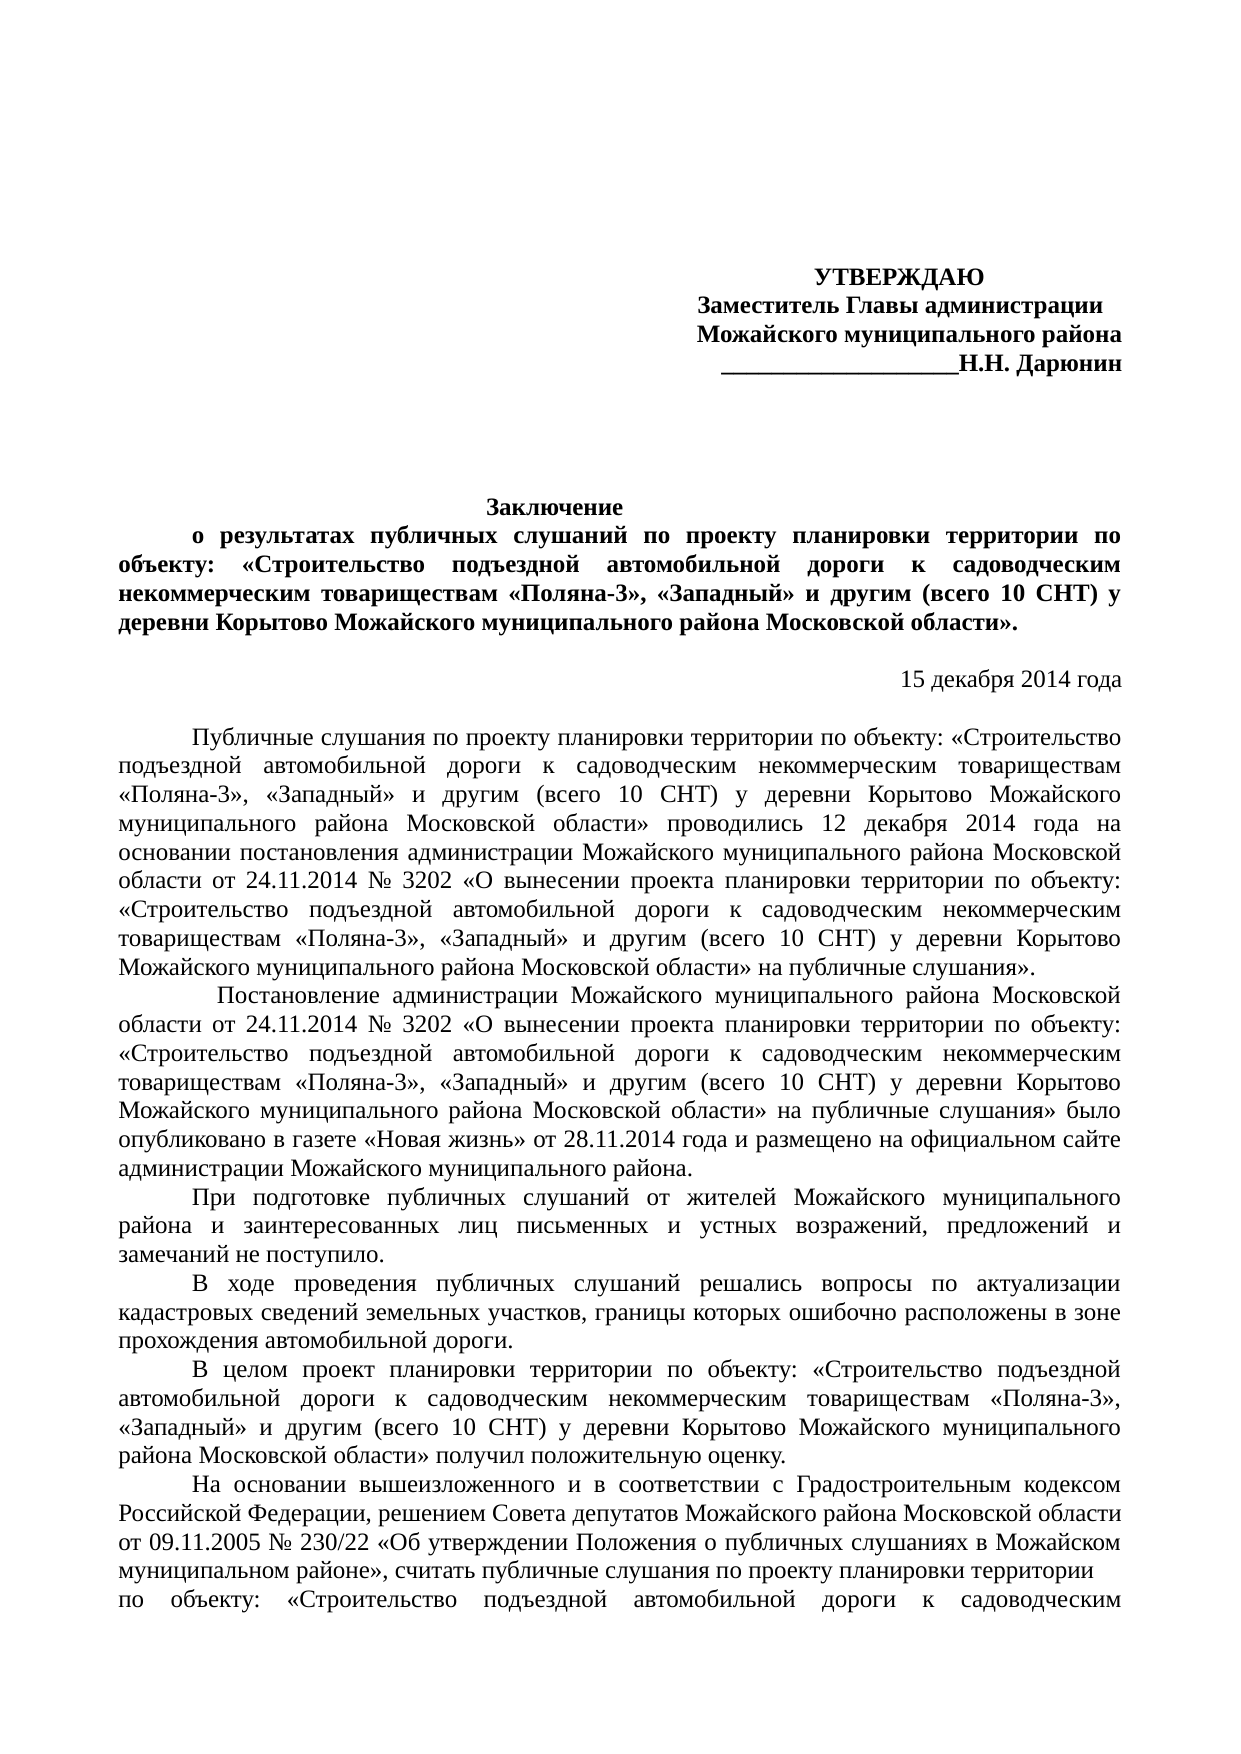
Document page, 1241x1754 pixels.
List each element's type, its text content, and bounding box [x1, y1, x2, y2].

text При подготовке публичных слушаний от жителей Можайского муниципального района и заинтересованных лиц письменных и устных возражений, предложений и замечаний не поступило. [118, 1182, 1122, 1268]
text по объекту: «Строительство подъездной автомобильной дороги к садоводческим [118, 1584, 1122, 1613]
text Публичные слушания по проекту планировки территории по объекту: «Строительство подъездной автомобильной дороги к садоводческим некоммерческим товариществам «Поляна-3», «Западный» и другим (всего 10 СНТ) у деревни Корытово Можайского муниципального района Московской области» проводились 12 декабря 2014 года на основании постановления администрации Можайского муниципального района Московской области от 24.11.2014 № 3202 «О вынесении проекта планировки территории по объекту: «Строительство подъездной автомобильной дороги к садоводческим некоммерческим товариществам «Поляна-3», «Западный» и другим (всего 10 СНТ) у деревни Корытово Можайского муниципального района Московской области» на публичные слушания». [118, 722, 1122, 981]
text ___________________Н.Н. Дарюнин [118, 348, 1122, 377]
text о результатах публичных слушаний по проекту планировки территории по объекту: «Строительство подъездной автомобильной дороги к садоводческим некоммерческим товариществам «Поляна-3», «Западный» и другим (всего 10 СНТ) у деревни Корытово Можайского муниципального района Московской области». [118, 521, 1122, 636]
text В целом проект планировки территории по объекту: «Строительство подъездной автомобильной дороги к садоводческим некоммерческим товариществам «Поляна-3», «Западный» и другим (всего 10 СНТ) у деревни Корытово Можайского муниципального района Московской области» получил положительную оценку. [118, 1354, 1122, 1469]
text В ходе проведения публичных слушаний решались вопросы по актуализации кадастровых сведений земельных участков, границы которых ошибочно расположены в зоне прохождения автомобильной дороги. [118, 1268, 1122, 1354]
text На основании вышеизложенного и в соответствии с Градостроительным кодексом Российской Федерации, решением Совета депутатов Можайского района Московской области от 09.11.2005 № 230/22 «Об утверждении Положения о публичных слушаниях в Можайском муниципальном районе», считать публичные слушания по проекту планировки территории [118, 1469, 1122, 1584]
text УТВЕРЖДАЮ [118, 262, 1122, 291]
text Заместитель Главы администрации [118, 291, 1122, 319]
text 15 декабря 2014 года [118, 664, 1122, 693]
text Постановление администрации Можайского муниципального района Московской области от 24.11.2014 № 3202 «О вынесении проекта планировки территории по объекту: «Строительство подъездной автомобильной дороги к садоводческим некоммерческим товариществам «Поляна-3», «Западный» и другим (всего 10 СНТ) у деревни Корытово Можайского муниципального района Московской области» на публичные слушания» было опубликовано в газете «Новая жизнь» от 28.11.2014 года и размещено на официальном сайте администрации Можайского муниципального района. [118, 981, 1122, 1182]
text Заключение [118, 492, 1122, 521]
text Можайского муниципального района [118, 319, 1122, 348]
